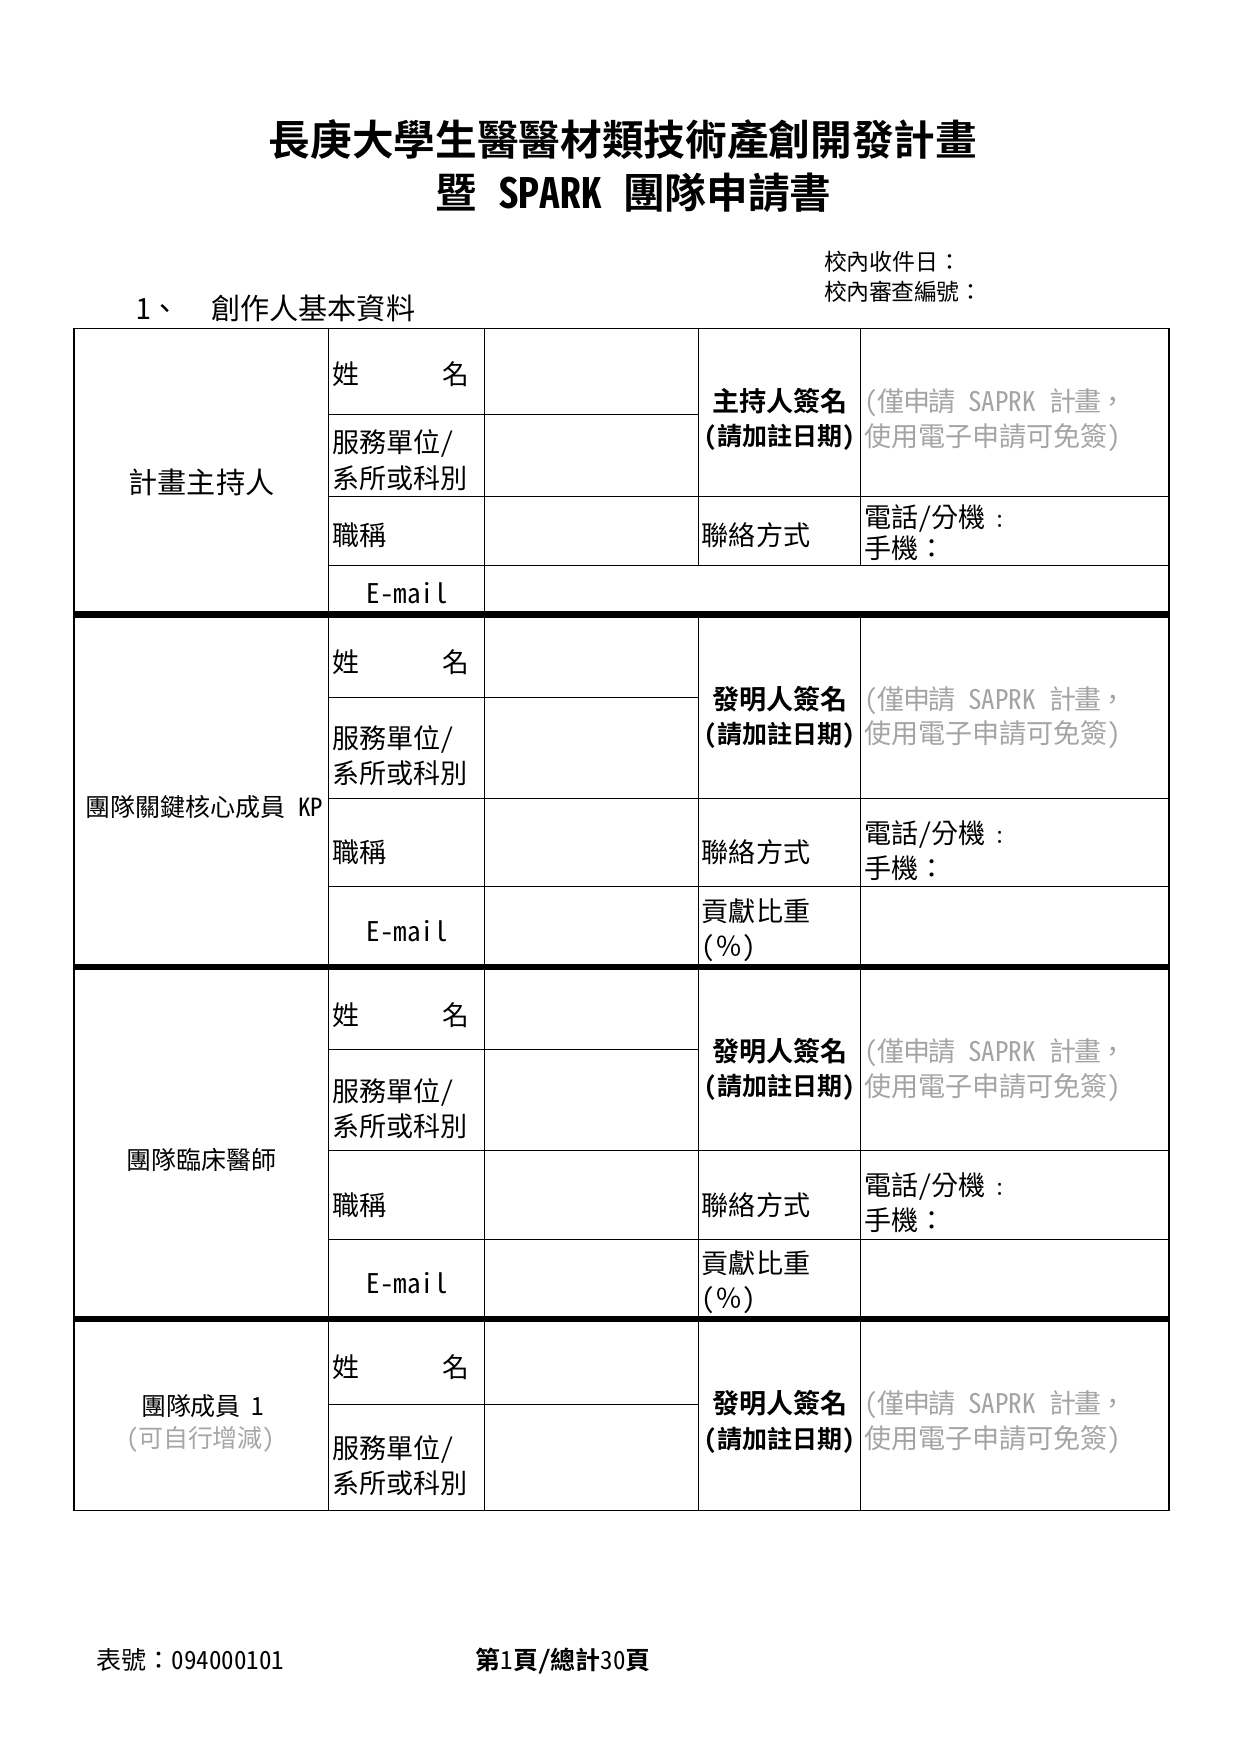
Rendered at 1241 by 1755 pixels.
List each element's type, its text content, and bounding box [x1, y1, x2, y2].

table_cell 聯絡方式 [699, 1151, 860, 1238]
table_cell 姓 [329, 970, 399, 1049]
table_cell [485, 1050, 698, 1150]
table_cell E-mail [329, 887, 484, 963]
table_cell [485, 618, 698, 697]
table_cell 發明人簽名 (請加註日期) [699, 618, 860, 797]
table_cell [485, 698, 698, 797]
table_cell (僅申請 SAPRK 計畫，使用電子申請可免簽) [861, 1322, 1168, 1510]
table_cell [485, 1151, 698, 1238]
table_cell [485, 566, 1168, 611]
table_cell [485, 1240, 698, 1316]
table_cell 團隊成員 1 (可自行增減) [75, 1322, 328, 1510]
table_cell [485, 887, 698, 963]
table_cell 名 [400, 618, 484, 697]
table_cell [485, 1405, 698, 1510]
table_cell 團隊臨床醫師 [75, 970, 328, 1316]
table_cell [861, 887, 1168, 963]
table_cell 發明人簽名 (請加註日期) [699, 1322, 860, 1510]
table_header (僅申請 SAPRK 計畫，使用電子申請可免簽) [861, 329, 1168, 496]
subtitle 1、 創作人基本資料 [136, 286, 419, 328]
table_cell 職稱 [329, 1151, 484, 1238]
table_cell 姓 [329, 618, 399, 697]
table_cell 職稱 [329, 799, 484, 886]
table_cell 服務單位/ 系所或科別 [329, 698, 484, 797]
table_cell 聯絡方式 [699, 799, 860, 886]
table_cell (僅申請 SAPRK 計畫，使用電子申請可免簽) [861, 970, 1168, 1150]
table_header 姓 [329, 329, 399, 414]
table_cell 聯絡方式 [699, 497, 860, 565]
table_header [485, 329, 698, 414]
table_cell [861, 1240, 1168, 1316]
table_cell 服務單位/ 系所或科別 [329, 1405, 484, 1510]
table_cell [485, 497, 698, 565]
table_cell [485, 970, 698, 1049]
table_cell 電話/分機﹕ 手機： [861, 1151, 1168, 1238]
table_cell 電話/分機﹕ 手機： [861, 497, 1168, 565]
table_header 名 [400, 329, 484, 414]
table_header 主持人簽名 (請加註日期) [699, 329, 860, 496]
table_cell 服務單位/ 系所或科別 [329, 1050, 484, 1150]
table_cell (僅申請 SAPRK 計畫，使用電子申請可免簽) [861, 618, 1168, 797]
table_cell 名 [400, 1322, 484, 1404]
table_cell [485, 1322, 698, 1404]
table_cell 團隊關鍵核心成員 KP [75, 618, 328, 963]
table_cell 貢獻比重 (％) [699, 1240, 860, 1316]
table_cell 姓 [329, 1322, 399, 1404]
table_cell [485, 799, 698, 886]
table_cell E-mail [329, 1240, 484, 1316]
text 校內收件日： 校內審查編號： [824, 246, 985, 307]
table_cell 職稱 [329, 497, 484, 565]
table_cell 貢獻比重 (％) [699, 887, 860, 963]
text 長庚大學生醫醫材類技術產創開發計畫暨 SPARK 團隊申請書 [268, 111, 978, 221]
table_cell 服務單位/ 系所或科別 [329, 415, 484, 496]
table_cell [485, 415, 698, 496]
table_header 計畫主持人 [75, 329, 328, 611]
table_cell 名 [400, 970, 484, 1049]
table_cell 電話/分機﹕ 手機： [861, 799, 1168, 886]
table_cell 發明人簽名 (請加註日期) [699, 970, 860, 1150]
table_cell E-mail [329, 566, 484, 611]
